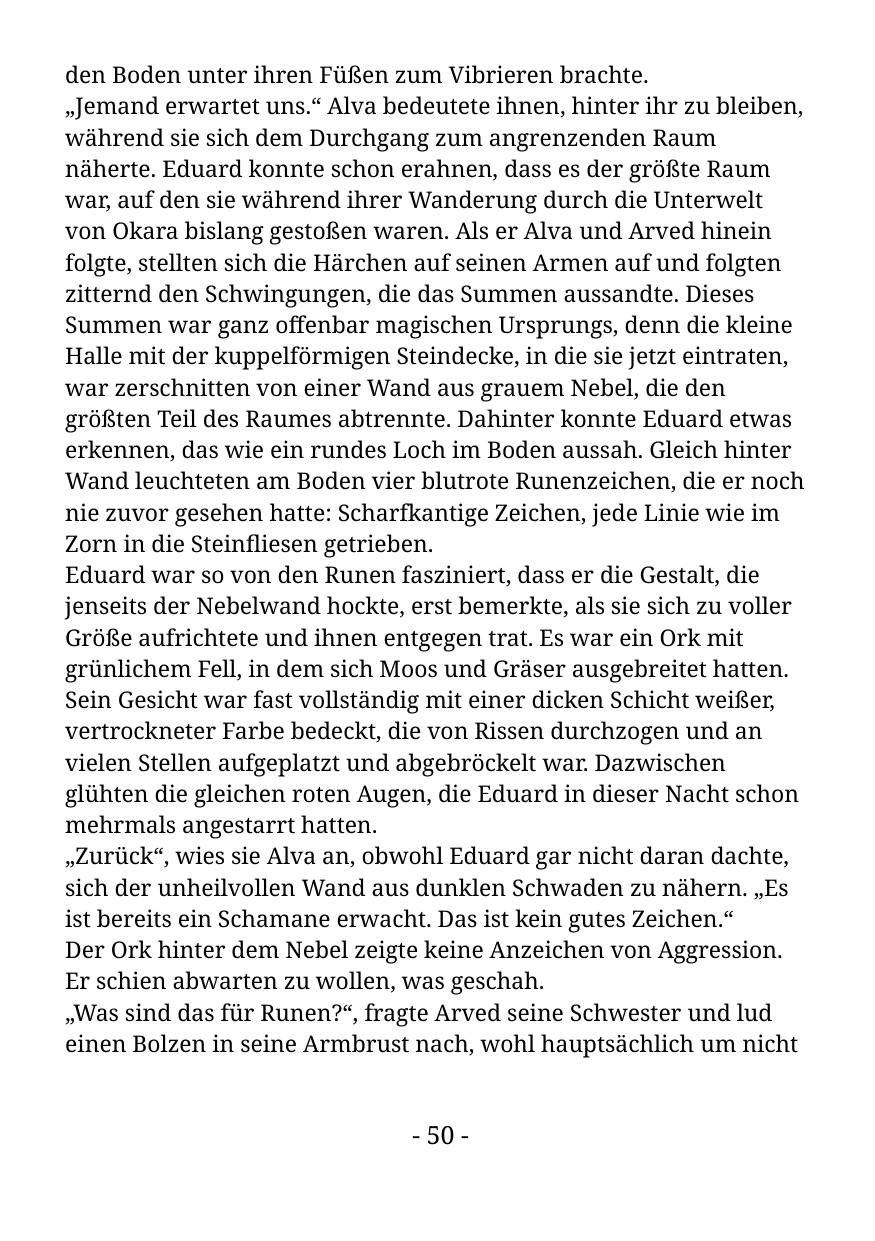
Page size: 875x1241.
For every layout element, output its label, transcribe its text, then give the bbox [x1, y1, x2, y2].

text den Boden unter ihren Füßen zum Vibrieren brachte. „Jemand erwartet uns.“ Alva bedeutete ihnen, hinter ihr zu bleiben, während sie sich dem Durchgang zum angrenzenden Raum näherte. Eduard konnte schon erahnen, dass es der größte Raum war, auf den sie während ihrer Wanderung durch die Unterwelt von Okara bislang gestoßen waren. Als er Alva und Arved hinein folgte, stellten sich die Härchen auf seinen Armen auf und folgten zitternd den Schwingungen, die das Summen aussandte. Dieses Summen war ganz offenbar magischen Ursprungs, denn die kleine Halle mit der kuppelförmigen Steindecke, in die sie jetzt eintraten, war zerschnitten von einer Wand aus grauem Nebel, die den größten Teil des Raumes abtrennte. Dahinter konnte Eduard etwas erkennen, das wie ein rundes Loch im Boden aussah. Gleich hinter Wand leuchteten am Boden vier blutrote Runenzeichen, die er noch nie zuvor gesehen hatte: Scharfkantige Zeichen, jede Linie wie im Zorn in die Steinfliesen getrieben. Eduard war so von den Runen fasziniert, dass er die Gestalt, die jenseits der Nebelwand hockte, erst bemerkte, als sie sich zu voller Größe aufrichtete und ihnen entgegen trat. Es war ein Ork mit grünlichem Fell, in dem sich Moos und Gräser ausgebreitet hatten. Sein Gesicht war fast vollständig mit einer dicken Schicht weißer, vertrockneter Farbe bedeckt, die von Rissen durchzogen und an vielen Stellen aufgeplatzt und abgebröckelt war. Dazwischen glühten die gleichen roten Augen, die Eduard in dieser Nacht schon mehrmals angestarrt hatten. „Zurück“, wies sie Alva an, obwohl Eduard gar nicht daran dachte, sich der unheilvollen Wand aus dunklen Schwaden zu nähern. „Es ist bereits ein Schamane erwacht. Das ist kein gutes Zeichen.“ Der Ork hinter dem Nebel zeigte keine Anzeichen von Aggression. Er schien abwarten zu wollen, was geschah. „Was sind das für Runen?“, fragte Arved seine Schwester und lud einen Bolzen in seine Armbrust nach, wohl hauptsächlich um nicht [65, 59, 809, 1059]
